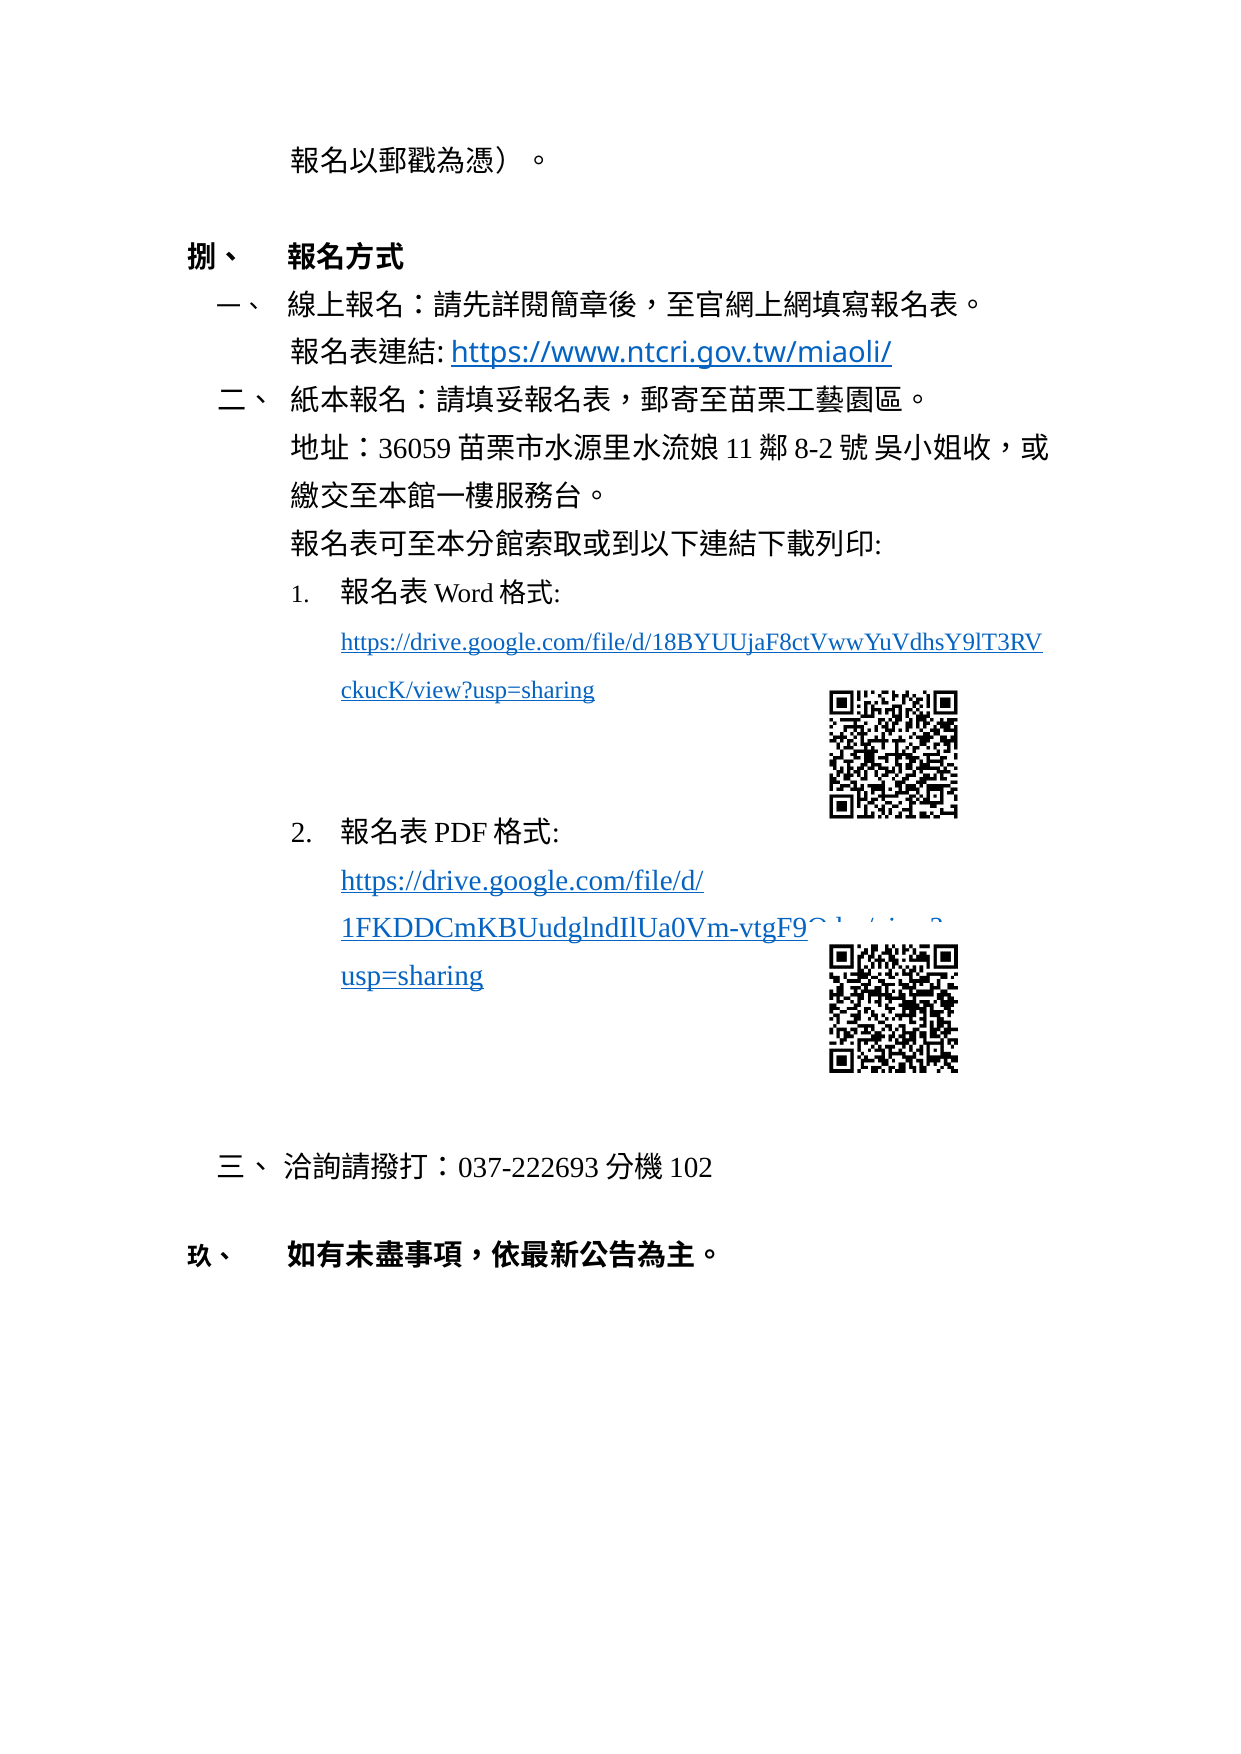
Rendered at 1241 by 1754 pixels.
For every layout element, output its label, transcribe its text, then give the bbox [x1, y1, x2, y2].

list 如有未盡事項，依最新公告為主。 [187, 1227, 1053, 1275]
list 報名表連結: https://www.ntcri.gov.tw/miaoli/ [128, 324, 1053, 372]
list 報名方式 [187, 229, 1053, 277]
list 洽詢請撥打：037-222693分機102 [217, 1139, 1053, 1187]
picture [807, 668, 980, 841]
list 報名表PDF格式: [291, 804, 1053, 852]
list 報名表可至本分館索取或到以下連結下載列印: [291, 516, 1053, 564]
list 紙本報名：請填妥報名表，郵寄至苗栗工藝園區。 [217, 372, 1053, 420]
list 報名表Word格式: https://drive.google.com/file/d/18BYUUjaF8ctVwwYuVdhsY9lT3RVckucK/view?usp=sharing [291, 564, 1053, 708]
picture [807, 922, 980, 1095]
list 線上報名：請先詳閱簡章後，至官網上網填寫報名表。 [217, 277, 1053, 324]
list 報名以郵戳為憑）。 [187, 133, 1053, 181]
list 地址：36059苗栗市水源里水流娘11鄰8-2號 吳小姐收，或繳交至本館一樓服務台。 [291, 420, 1053, 516]
list https://drive.google.com/file/d/1FKDDCmKBUudglndIlUa0Vm-vtgF9Ode-/view?usp=sharing [341, 852, 1053, 995]
